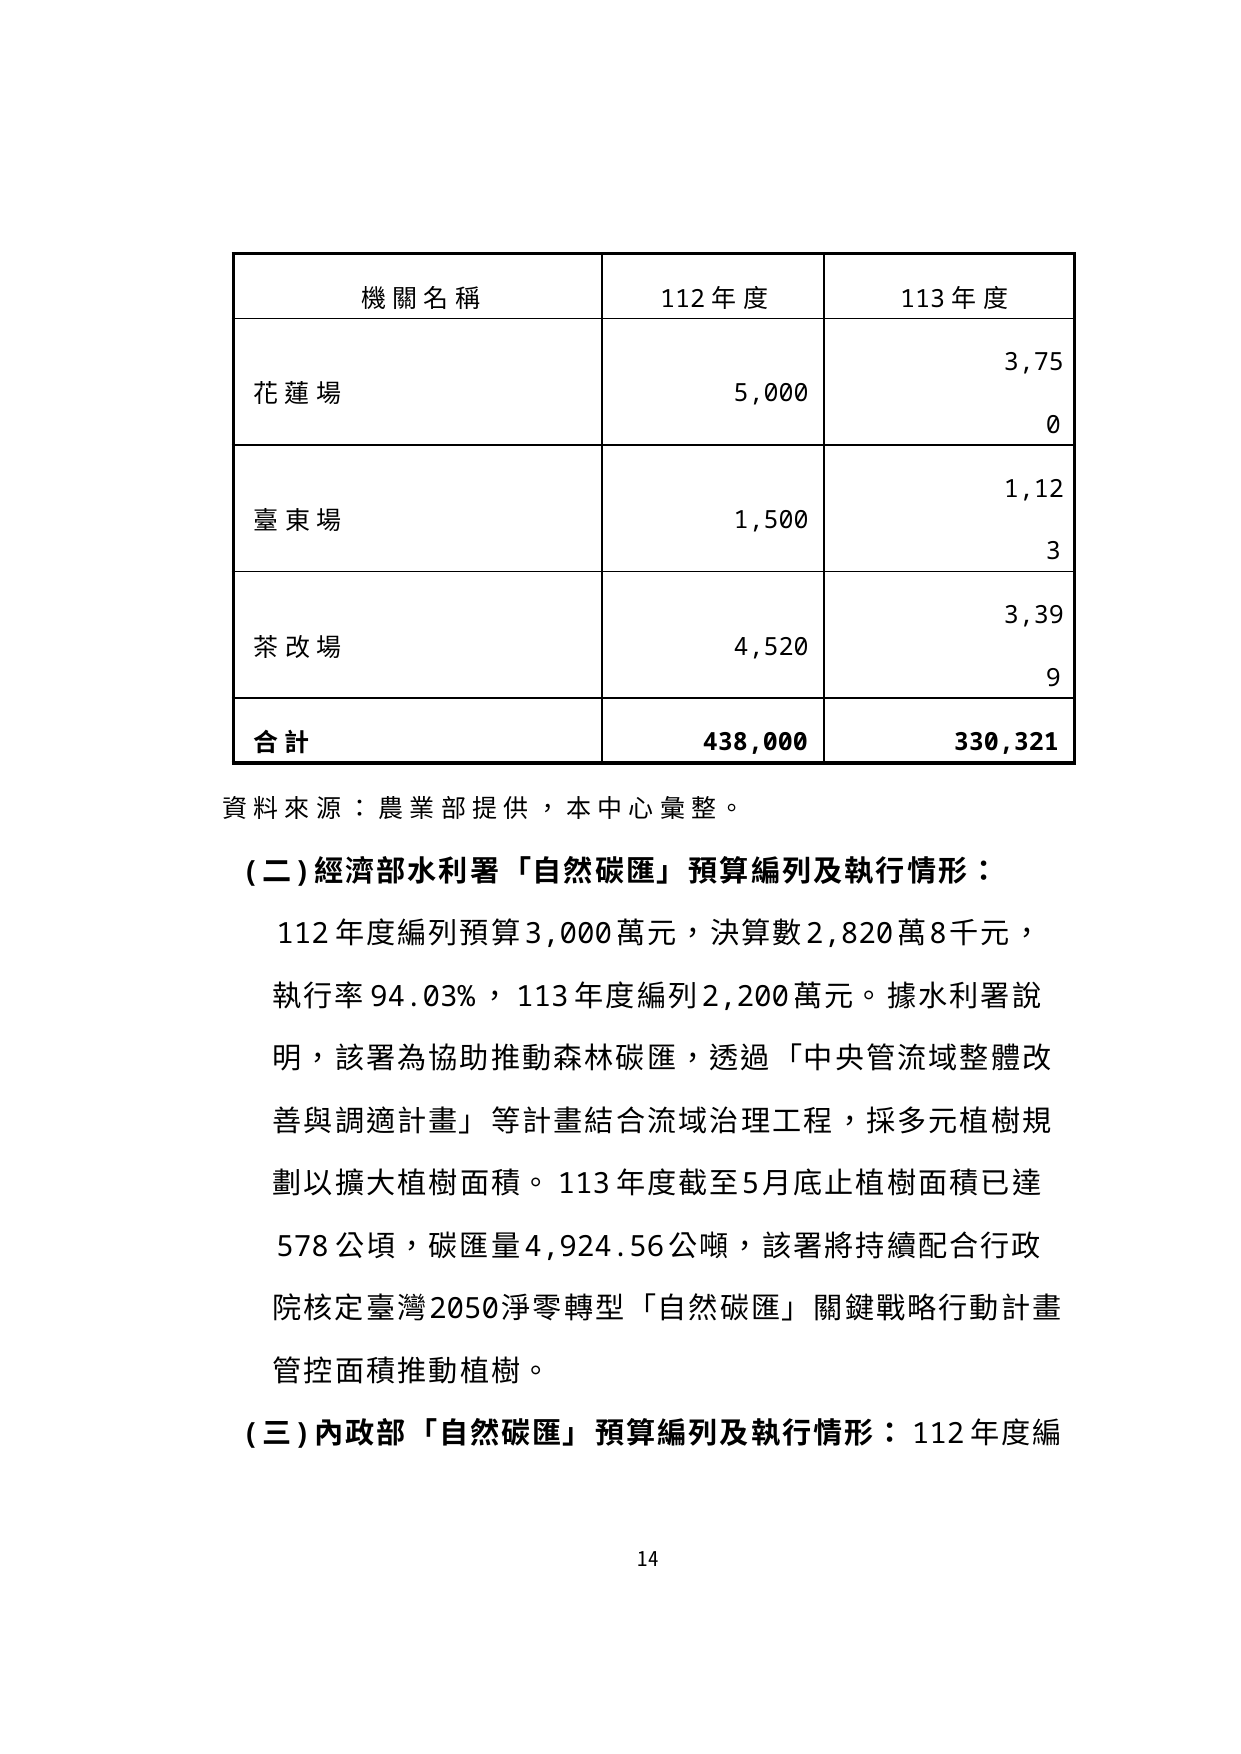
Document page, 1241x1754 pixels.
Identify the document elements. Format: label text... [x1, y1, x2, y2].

text 資料來源：農業部提供，本中心彙整。 [177, 764, 1063, 827]
text (二)經濟部水利署「自然碳匯」預算編列及執行情形： 112年度編列預算3,000萬元，決算數2,820萬8千元，執行率94.03%，113年度編列2,200萬元。據水利署說明，該署為協助推動森林碳匯，透過「中央管流域整體改善與調適計畫」等計畫結合流域治理工程，採多元植樹規劃以擴大植樹面積。113年度截至5月底止植樹面積已達578公頃，碳匯量4,924.56公噸，該署將持續配合行政院核定臺灣2050淨零轉型「自然碳匯」關鍵戰略行動計畫管控面積推動植樹。 [236, 827, 1063, 1389]
table_cell 1,123 [825, 446, 1073, 571]
table_cell 茶改場 [235, 572, 601, 697]
table_header 112年度 [603, 255, 823, 318]
text (三)內政部「自然碳匯」預算編列及執行情形：112年度編 [236, 1389, 1063, 1452]
table_cell 438,000 [603, 699, 823, 761]
table_cell 合計 [235, 699, 601, 761]
table_header 113年度 [825, 255, 1073, 318]
table_cell 4,520 [603, 572, 823, 697]
table_cell 5,000 [603, 319, 823, 444]
table_header 機關名稱 [235, 255, 601, 318]
table_cell 330,321 [825, 699, 1073, 761]
table_cell 3,399 [825, 572, 1073, 697]
table_cell 1,500 [603, 446, 823, 571]
table_cell 3,750 [825, 319, 1073, 444]
table_cell 臺東場 [235, 446, 601, 571]
table_cell 花蓮場 [235, 319, 601, 444]
